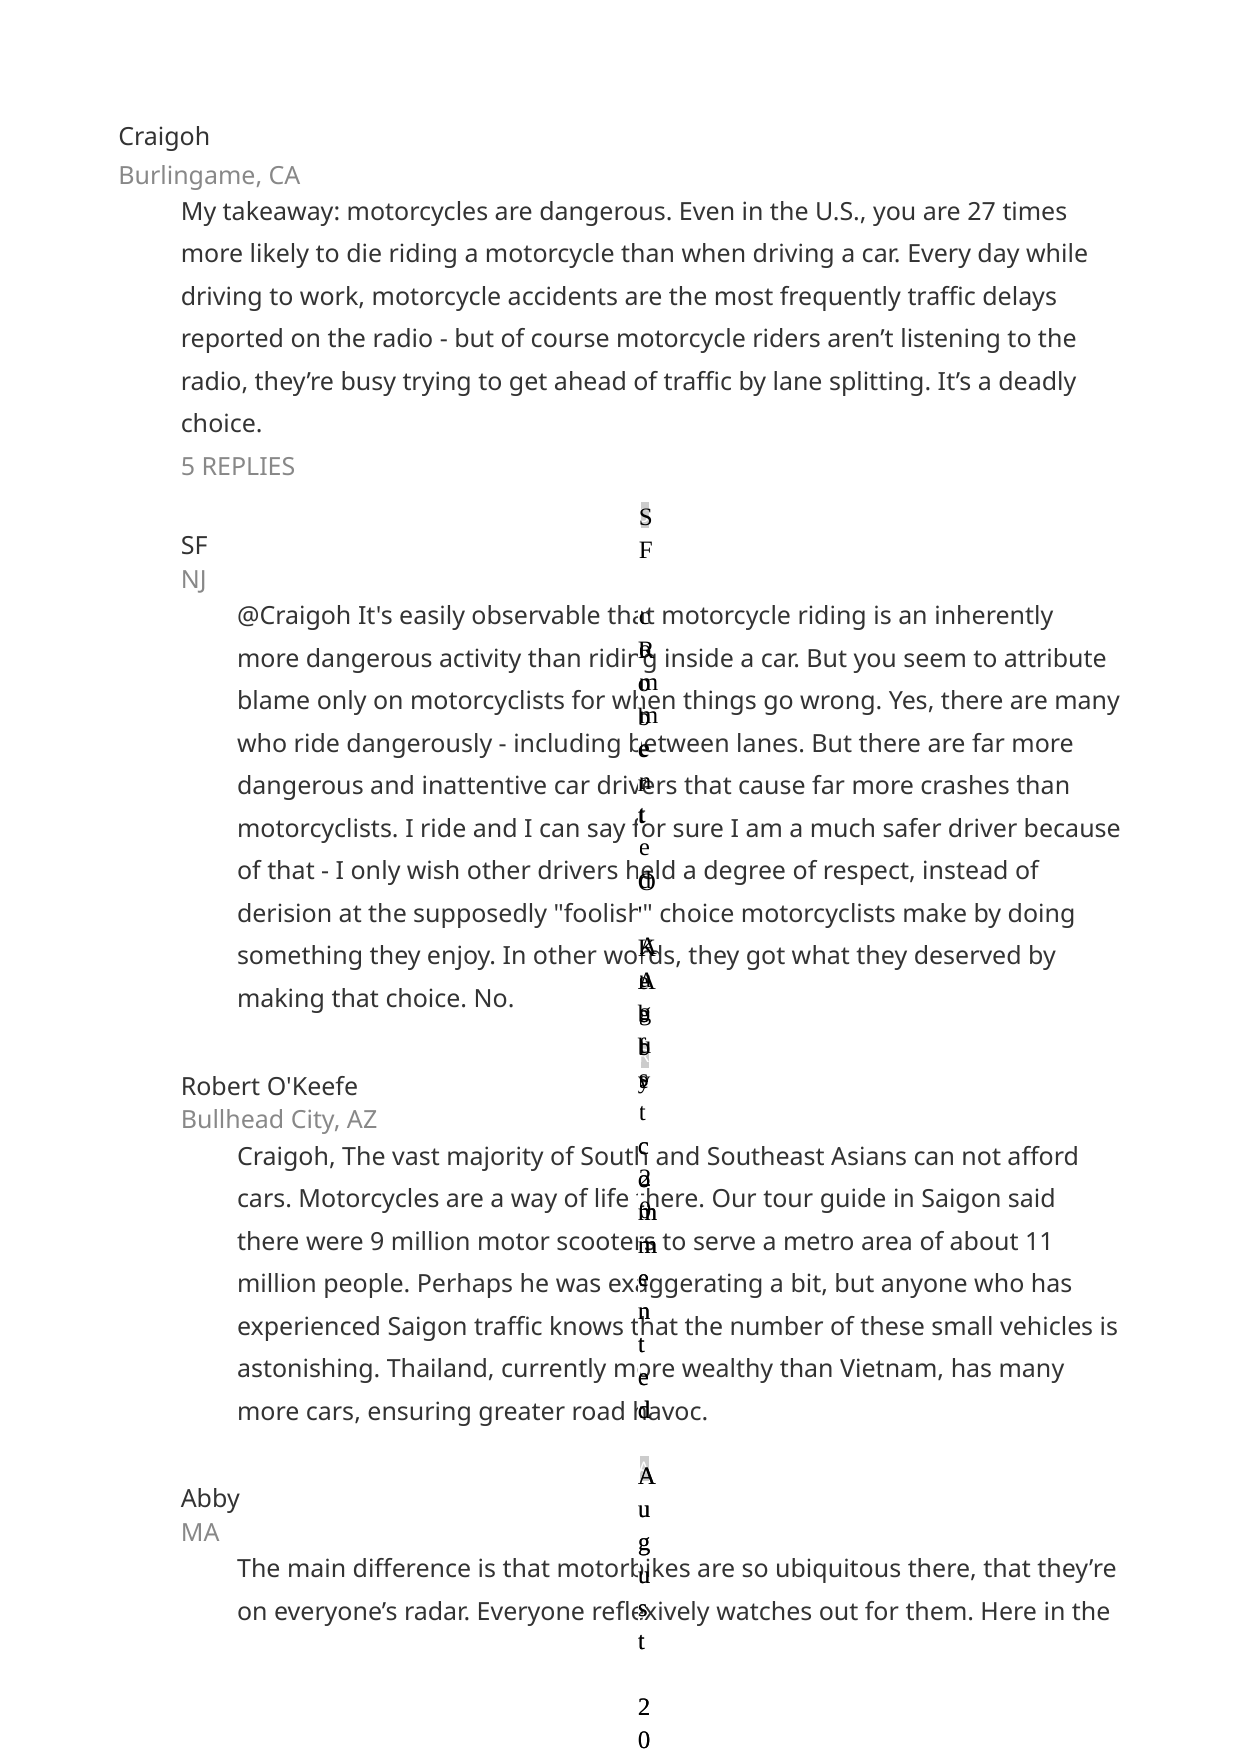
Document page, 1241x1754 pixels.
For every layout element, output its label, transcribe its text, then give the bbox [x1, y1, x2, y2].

text Craigoh [118, 118, 1122, 152]
text S [181, 482, 1106, 528]
text Craigoh, The vast majority of South and Southeast Asians can not afford cars. Motorcycles are a way of life there. Our tour guide in Saigon said there were 9 million motor scooters to serve a metro area of about 11 million people. Perhaps he was exaggerating a bit, but anyone who has experienced Saigon traffic knows that the number of these small vehicles is astonishing. Thailand, currently more wealthy than Vietnam, has many more cars, ensuring greater road havoc. [640, 1138, 1122, 1427]
text @Craigoh It's easily observable that motorcycle riding is an inherently more dangerous activity than riding inside a car. But you seem to attribute blame only on motorcyclists for when things go wrong. Yes, there are many who ride dangerously - including between lanes. But there are far more dangerous and inattentive car drivers that cause far more crashes than motorcyclists. I ride and I can say for sure I am a much safer driver because of that - I only wish other drivers held a degree of respect, instead of derision at the supposedly "foolish" choice motorcyclists make by doing something they enjoy. In other words, they got what they deserved by making that choice. No. [641, 598, 1122, 1014]
text [181, 1436, 638, 1481]
text SF [181, 541, 190, 552]
text SF [641, 528, 1122, 562]
text MA [181, 1515, 638, 1549]
text My takeaway: motorcycles are dangerous. Even in the U.S., you are 27 times more likely to die riding a motorcycle than when driving a car. Every day while driving to work, motorcycle accidents are the most frequently traffic delays reported on the radio - but of course motorcycle riders aren’t listening to the radio, they’re busy trying to get ahead of traffic by lane splitting. It’s a deadly choice. [181, 193, 1122, 440]
text SF [181, 528, 638, 562]
text Robert O'Keefe [181, 1068, 638, 1102]
text Abby [640, 1481, 1122, 1515]
text Burlingame, CA [118, 157, 1122, 191]
text The main difference is that motorbikes are so ubiquitous there, that they’re on everyone’s radar. Everyone reflexively watches out for them. Here in the US, they’re less common, so more likely to get hit by someone who wasn’t expecting one. Just my two cents after living in Thailand for two years (and yes, we had a bike... loved it so much!). [640, 1551, 1122, 1628]
text @Craigoh It's easily observable that motorcycle riding is an inherently more dangerous activity than riding inside a car. But you seem to attribute blame only on motorcyclists for when things go wrong. Yes, there are many who ride dangerously - including between lanes. But there are far more dangerous and inattentive car drivers that cause far more crashes than motorcyclists. I ride and I can say for sure I am a much safer driver because of that - I only wish other drivers held a degree of respect, instead of derision at the supposedly "foolish" choice motorcyclists make by doing something they enjoy. In other words, they got what they deserved by making that choice. No. [237, 598, 638, 1014]
text Robert O'Keefe [641, 1068, 1122, 1102]
text A [640, 1436, 1106, 1481]
text MA [640, 1515, 1122, 1549]
text The main difference is that motorbikes are so ubiquitous there, that they’re on everyone’s radar. Everyone reflexively watches out for them. Here in the US, they’re less common, so more likely to get hit by someone who wasn’t expecting one. Just my two cents after living in Thailand for two years (and yes, we had a bike... loved it so much!). [237, 1551, 638, 1628]
text Craigoh, The vast majority of South and Southeast Asians can not afford cars. Motorcycles are a way of life there. Our tour guide in Saigon said there were 9 million motor scooters to serve a metro area of about 11 million people. Perhaps he was exaggerating a bit, but anyone who has experienced Saigon traffic knows that the number of these small vehicles is astonishing. Thailand, currently more wealthy than Vietnam, has many more cars, ensuring greater road havoc. [237, 1138, 638, 1427]
text Bullhead City, AZ [181, 1102, 638, 1136]
text [641, 562, 1122, 596]
subtitle 5 REPLIES [181, 448, 1122, 482]
text Abby [181, 1481, 638, 1515]
text NJ [181, 562, 638, 596]
text R [181, 1023, 638, 1068]
text R [641, 1023, 1106, 1068]
text Bullhead City, AZ [641, 1102, 1122, 1136]
